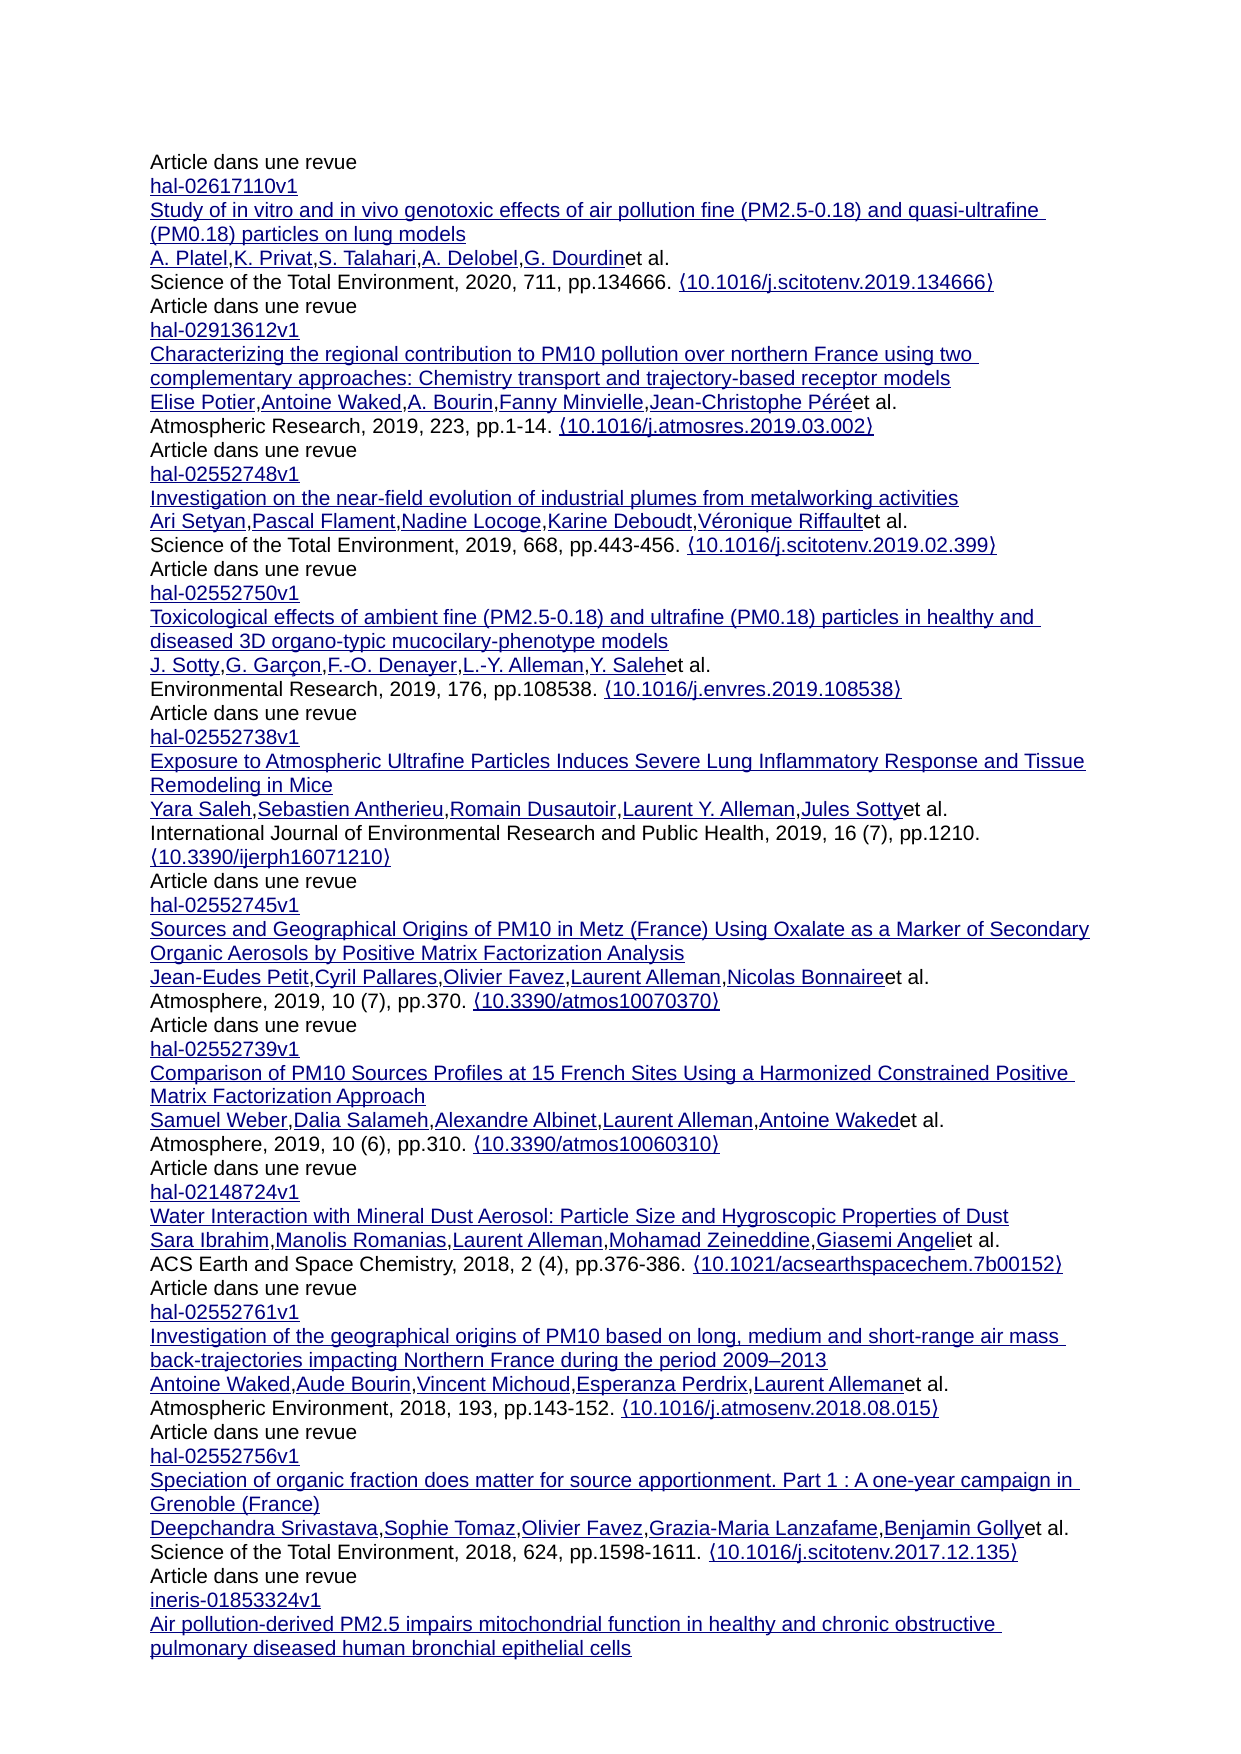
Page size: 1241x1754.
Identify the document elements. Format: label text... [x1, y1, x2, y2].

table_cell Air pollution-derived PM2.5 impairs mitochondrial function in healthy and chronic obstructive pulmonary diseased human bronchial epithelial cells [150, 1611, 1090, 1659]
table_cell Sources and Geographical Origins of PM10 in Metz (France) Using Oxalate as a Marker of Secondary [150, 917, 1090, 938]
table_cell Article dans une revue hal-02617110v1 [150, 150, 1090, 198]
table_cell Exposure to Atmospheric Ultrafine Particles Induces Severe Lung Inflammatory Response and Tissue Remodeling in Mice Yara Saleh,Sebastien Antherieu,Romain Dusautoir,Laurent Y. Alleman,Jules Sottyet al. International Journal of Environmental Research and Public Health, 2019, 16 (7), pp.1210. ⟨10.3390/ijerph16071210⟩ Article dans une revue hal-02552745v1 [150, 749, 1090, 917]
table_cell Speciation of organic fraction does matter for source apportionment. Part 1 : A one-year campaign in Grenoble (France) Deepchandra Srivastava,Sophie Tomaz,Olivier Favez,Grazia-Maria Lanzafame,Benjamin Gollyet al. Science of the Total Environment, 2018, 624, pp.1598-1611. ⟨10.1016/j.scitotenv.2017.12.135⟩ Article dans une revue ineris-01853324v1 [150, 1468, 1090, 1611]
table_cell Investigation of the geographical origins of PM10 based on long, medium and short-range air mass back-trajectories impacting Northern France during the period 2009–2013 Antoine Waked,Aude Bourin,Vincent Michoud,Esperanza Perdrix,Laurent Allemanet al. Atmospheric Environment, 2018, 193, pp.143-152. ⟨10.1016/j.atmosenv.2018.08.015⟩ Article dans une revue hal-02552756v1 [150, 1324, 1090, 1468]
table_cell Water Interaction with Mineral Dust Aerosol: Particle Size and Hygroscopic Properties of Dust Sara Ibrahim,Manolis Romanias,Laurent Alleman,Mohamad Zeineddine,Giasemi Angeliet al. ACS Earth and Space Chemistry, 2018, 2 (4), pp.376-386. ⟨10.1021/acsearthspacechem.7b00152⟩ Article dans une revue hal-02552761v1 [150, 1204, 1090, 1324]
table_cell Characterizing the regional contribution to PM10 pollution over northern France using two complementary approaches: Chemistry transport and trajectory-based receptor models Elise Potier,Antoine Waked,A. Bourin,Fanny Minvielle,Jean-Christophe Péréet al. Atmospheric Research, 2019, 223, pp.1-14. ⟨10.1016/j.atmosres.2019.03.002⟩ Article dans une revue hal-02552748v1 [150, 342, 1090, 485]
table_cell Investigation on the near-field evolution of industrial plumes from metalworking activities Ari Setyan,Pascal Flament,Nadine Locoge,Karine Deboudt,Véronique Riffaultet al. Science of the Total Environment, 2019, 668, pp.443-456. ⟨10.1016/j.scitotenv.2019.02.399⟩ Article dans une revue hal-02552750v1 [150, 485, 1090, 605]
table_cell Organic Aerosols by Positive Matrix Factorization Analysis Jean-Eudes Petit,Cyril Pallares,Olivier Favez,Laurent Alleman,Nicolas Bonnaireet al. Atmosphere, 2019, 10 (7), pp.370. ⟨10.3390/atmos10070370⟩ Article dans une revue hal-02552739v1 [150, 939, 1090, 1060]
table_cell Toxicological effects of ambient fine (PM2.5-0.18) and ultrafine (PM0.18) particles in healthy and diseased 3D organo-typic mucocilary-phenotype models J. Sotty,G. Garçon,F.-O. Denayer,L.-Y. Alleman,Y. Salehet al. Environmental Research, 2019, 176, pp.108538. ⟨10.1016/j.envres.2019.108538⟩ Article dans une revue hal-02552738v1 [150, 605, 1090, 749]
table_cell Comparison of PM10 Sources Profiles at 15 French Sites Using a Harmonized Constrained Positive Matrix Factorization Approach Samuel Weber,Dalia Salameh,Alexandre Albinet,Laurent Alleman,Antoine Wakedet al. Atmosphere, 2019, 10 (6), pp.310. ⟨10.3390/atmos10060310⟩ Article dans une revue hal-02148724v1 [150, 1060, 1090, 1204]
table_cell Study of in vitro and in vivo genotoxic effects of air pollution fine (PM2.5-0.18) and quasi-ultrafine (PM0.18) particles on lung models A. Platel,K. Privat,S. Talahari,A. Delobel,G. Dourdinet al. Science of the Total Environment, 2020, 711, pp.134666. ⟨10.1016/j.scitotenv.2019.134666⟩ Article dans une revue hal-02913612v1 [150, 198, 1090, 342]
